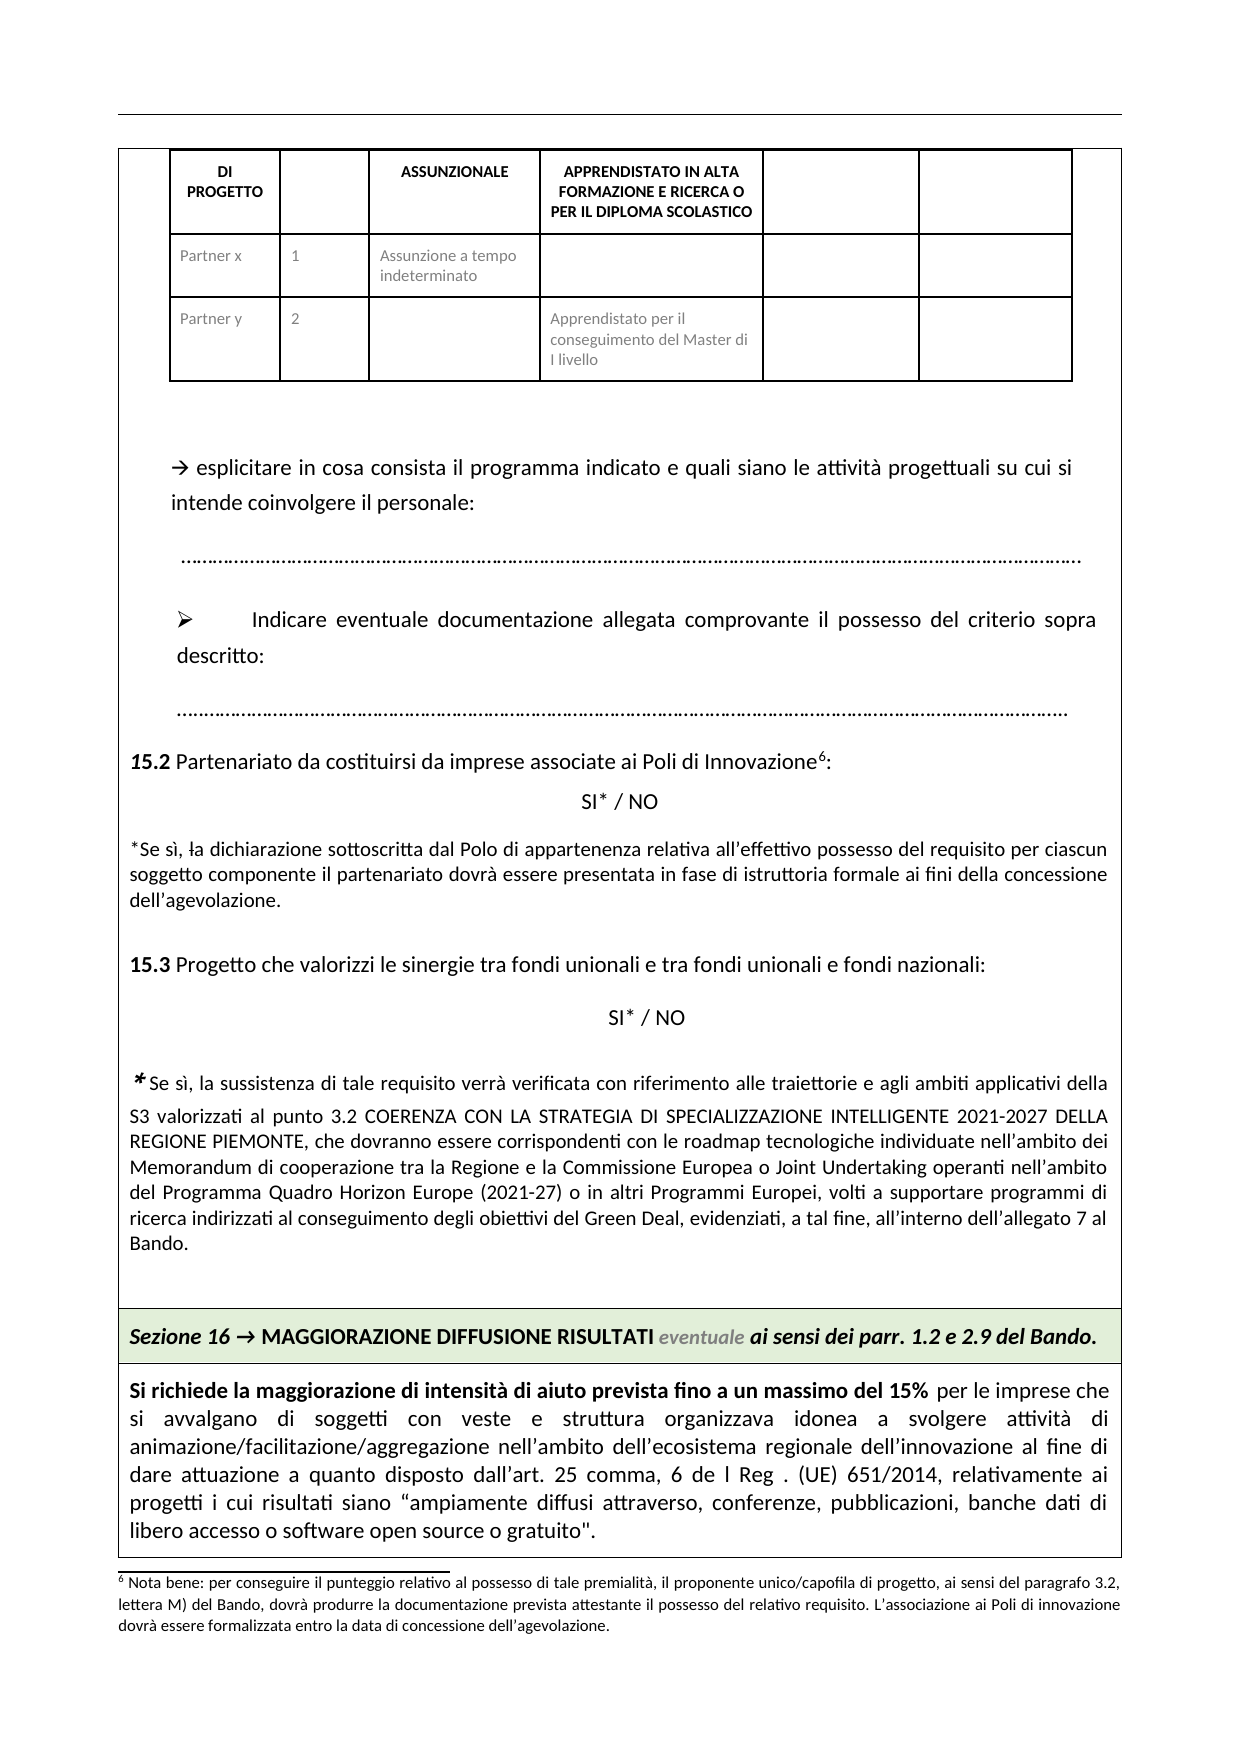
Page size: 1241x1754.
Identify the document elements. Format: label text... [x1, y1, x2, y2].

table_cell APPRENDISTATO IN ALTA FORMAZIONE E RICERCA O PER IL DIPLOMA SCOLASTICO [541, 151, 762, 232]
table_cell [764, 235, 918, 296]
table_cell [920, 235, 1071, 296]
table_cell ASSUNZIONALE [370, 151, 539, 232]
table_cell [370, 298, 539, 380]
table_cell Apprendistato per il conseguimento del Master di I livello [541, 298, 762, 380]
table_cell [920, 298, 1071, 380]
table_cell 1 [281, 235, 368, 296]
table_cell Indicare la presenza del possesso di uno o più dei seguenti criteri di premialità: 15.1 Attivazione di programmi assunzionali o di re skilling/ up skilling specificatamente inerenti il progetto proposto a finanziamento proposto a finanziamento. SI / NO Se sì, indicare la natura del programma specifico, compilando la tabella di cui sotto: 🡪 esplicitare in cosa consista il programma indicato e quali siano le attività progettuali su cui si intende coinvolgere il personale: ……………………………………………………………………………………………………………………………………………………… Indicare eventuale documentazione allegata comprovante il possesso del criterio sopra descritto: …..……………………………………………………………………………………………………………………………………………….. 15.2 Partenariato da costituirsi da imprese associate ai Poli di Innovazione: SI* / NO *Se sì, la dichiarazione sottoscritta dal Polo di appartenenza relativa all’effettivo possesso del requisito per ciascun soggetto componente il partenariato dovrà essere presentata in fase di istruttoria formale ai fini della concessione dell’agevolazione. 15.3 Progetto che valorizzi le sinergie tra fondi unionali e tra fondi unionali e fondi nazionali: SI* / NO * Se sì, la sussistenza di tale requisito verrà verificata con riferimento alle traiettorie e agli ambiti applicativi della S3 valorizzati al punto 3.2 COERENZA CON LA STRATEGIA DI SPECIALIZZAZIONE INTELLIGENTE 2021-2027 DELLA REGIONE PIEMONTE, che dovranno essere corrispondenti con le roadmap tecnologiche individuate nell’ambito dei Memorandum di cooperazione tra la Regione e la Commissione Europea o Joint Undertaking operanti nell’ambito del Programma Quadro Horizon Europe (2021-27) o in altri Programmi Europei, volti a supportare programmi di ricerca indirizzati al conseguimento degli obiettivi del Green Deal, evidenziati, a tal fine, all’interno dell’allegato 7 al Bando. [119, 149, 1121, 1308]
table_cell Si richiede la maggiorazione di intensità di aiuto prevista fino a un massimo del 15% per le imprese che si avvalgano di soggetti con veste e struttura organizzava idonea a svolgere attività di animazione/facilitazione/aggregazione nell’ambito dell’ecosistema regionale dell’innovazione al fine di dare attuazione a quanto disposto dall’art. 25 comma, 6 de l Reg . (UE) 651/2014, relativamente ai progetti i cui risultati siano “ampiamente diffusi attraverso, conferenze, pubblicazioni, banche dati di libero accesso o software open source o gratuito". [119, 1364, 1121, 1557]
table_cell Assunzione a tempo indeterminato [370, 235, 539, 296]
table_cell Partner x [171, 235, 279, 296]
table_cell 2 [281, 298, 368, 380]
table_cell Sezione 16 → MAGGIORAZIONE DIFFUSIONE RISULTATI eventuale ai sensi dei parr. 1.2 e 2.9 del Bando. [119, 1309, 1121, 1362]
table_cell [764, 298, 918, 380]
table_cell Partner y [171, 298, 279, 380]
table_cell [541, 235, 762, 296]
